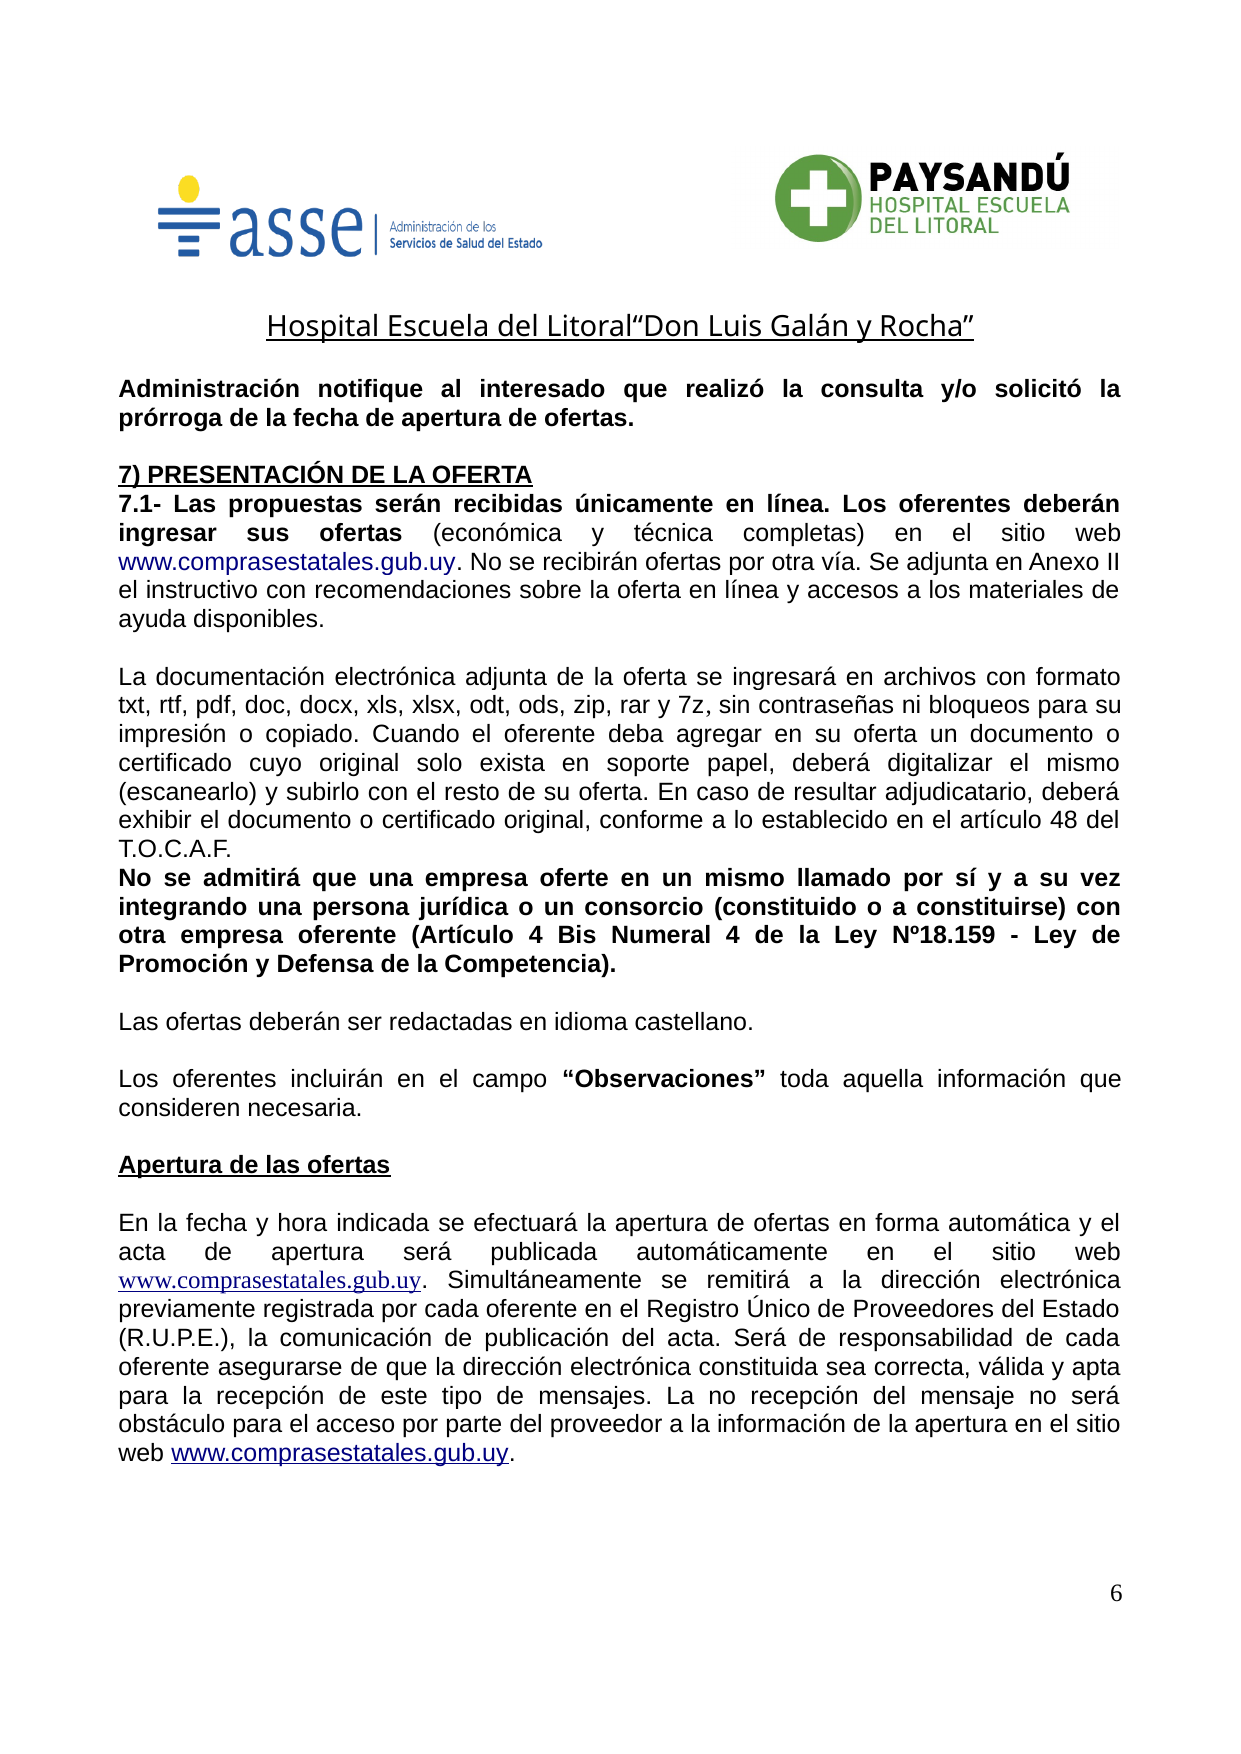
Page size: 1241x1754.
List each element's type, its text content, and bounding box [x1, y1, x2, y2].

text No se admitirá que una empresa oferte en un mismo llamado por sí y a su vez integrando una persona jurídica o un consorcio (constituido o a constituirse) con otra empresa oferente (Artículo 4 Bis Numeral 4 de la Ley Nº18.159 - Ley de Promoción y Defensa de la Competencia). [118, 863, 1122, 978]
text 7.1- Las propuestas serán recibidas únicamente en línea. Los oferentes deberán ingresar sus ofertas (económica y técnica completas) en el sitio web www.comprasestatales.gub.uy. No se recibirán ofertas por otra vía. Se adjunta en Anexo II el instructivo con recomendaciones sobre la oferta en línea y accesos a los materiales de ayuda disponibles. [118, 489, 1122, 633]
text 7) PRESENTACIÓN DE LA OFERTA [118, 460, 1122, 489]
text Apertura de las ofertas [118, 1151, 1122, 1179]
picture [132, 145, 567, 287]
picture [731, 146, 1119, 249]
text Hospital Escuela del Litoral“Don Luis Galán y Rocha” [118, 306, 1122, 345]
text Administración notifique al interesado que realizó la consulta y/o solicitó la prórroga de la fecha de apertura de ofertas. [118, 374, 1122, 432]
text La documentación electrónica adjunta de la oferta se ingresará en archivos con formato txt, rtf, pdf, doc, docx, xls, xlsx, odt, ods, zip, rar y 7z, sin contraseñas ni bloqueos para su impresión o copiado. Cuando el oferente deba agregar en su oferta un documento o certificado cuyo original solo exista en soporte papel, deberá digitalizar el mismo (escanearlo) y subirlo con el resto de su oferta. En caso de resultar adjudicatario, deberá exhibir el documento o certificado original, conforme a lo establecido en el artículo 48 del T.O.C.A.F. [118, 662, 1122, 863]
text En la fecha y hora indicada se efectuará la apertura de ofertas en forma automática y el acta de apertura será publicada automáticamente en el sitio web www.comprasestatales.gub.uy. Simultáneamente se remitirá a la dirección electrónica previamente registrada por cada oferente en el Registro Único de Proveedores del Estado (R.U.P.E.), la comunicación de publicación del acta. Será de responsabilidad de cada oferente asegurarse de que la dirección electrónica constituida sea correcta, válida y apta para la recepción de este tipo de mensajes. La no recepción del mensaje no será obstáculo para el acceso por parte del proveedor a la información de la apertura en el sitio web www.comprasestatales.gub.uy. [118, 1208, 1122, 1467]
text Los oferentes incluirán en el campo “Observaciones” toda aquella información que consideren necesaria. [118, 1064, 1122, 1122]
text Las ofertas deberán ser redactadas en idioma castellano. [118, 1007, 1122, 1036]
